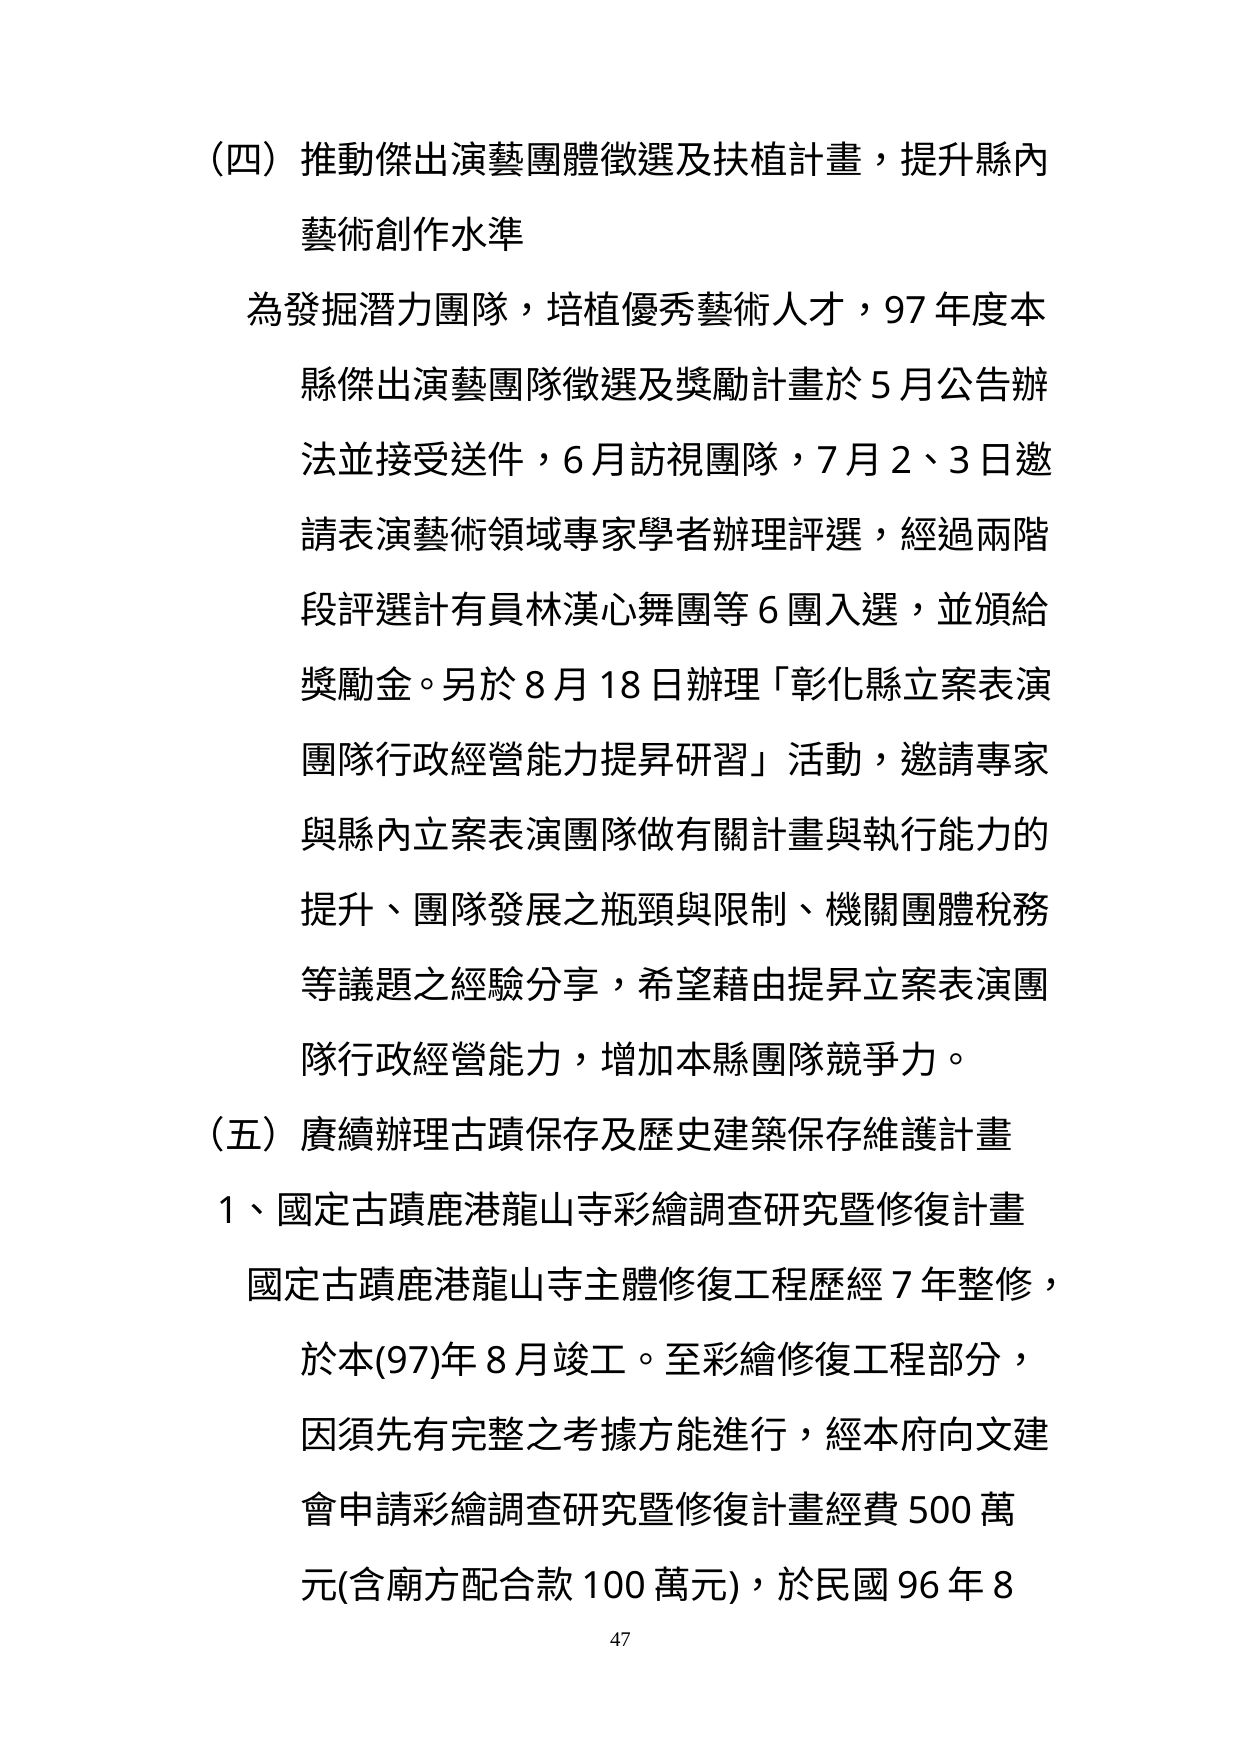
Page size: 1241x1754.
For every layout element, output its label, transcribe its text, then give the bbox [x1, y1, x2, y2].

text 1、國定古蹟鹿港龍山寺彩繪調查研究暨修復計畫 [187, 1170, 1053, 1245]
text （五）賡續辦理古蹟保存及歷史建築保存維護計畫 [187, 1095, 1053, 1170]
text 國定古蹟鹿港龍山寺主體修復工程歷經7年整修，於本(97)年8月竣工。至彩繪修復工程部分，因須先有完整之考據方能進行，經本府向文建會申請彩繪調查研究暨修復計畫經費500萬元(含廟方配合款100萬元)，於民國96年8月委託臺南藝術大學辦理先期調查研究及修復計畫書製作，目前已辦理1次研討會，並完成調查研究及修復計畫書期末報告書，俟報告書審查通過完成後，本府將召開地方說明會，取得地方共識後，將先分期分段針對彩繪無爭議部分進行修復。 [187, 1245, 1053, 1620]
text 為發掘潛力團隊，培植優秀藝術人才，97年度本縣傑出演藝團隊徵選及獎勵計畫於5月公告辦法並接受送件，6月訪視團隊，7月2、3日邀請表演藝術領域專家學者辦理評選，經過兩階段評選計有員林漢心舞團等6團入選，並頒給獎勵金。另於8月18日辦理「彰化縣立案表演團隊行政經營能力提昇研習」活動，邀請專家與縣內立案表演團隊做有關計畫與執行能力的提升、團隊發展之瓶頸與限制、機關團體稅務等議題之經驗分享，希望藉由提昇立案表演團隊行政經營能力，增加本縣團隊競爭力。 [187, 270, 1053, 1095]
text （四）推動傑出演藝團體徵選及扶植計畫，提升縣內藝術創作水準 [187, 120, 1053, 270]
